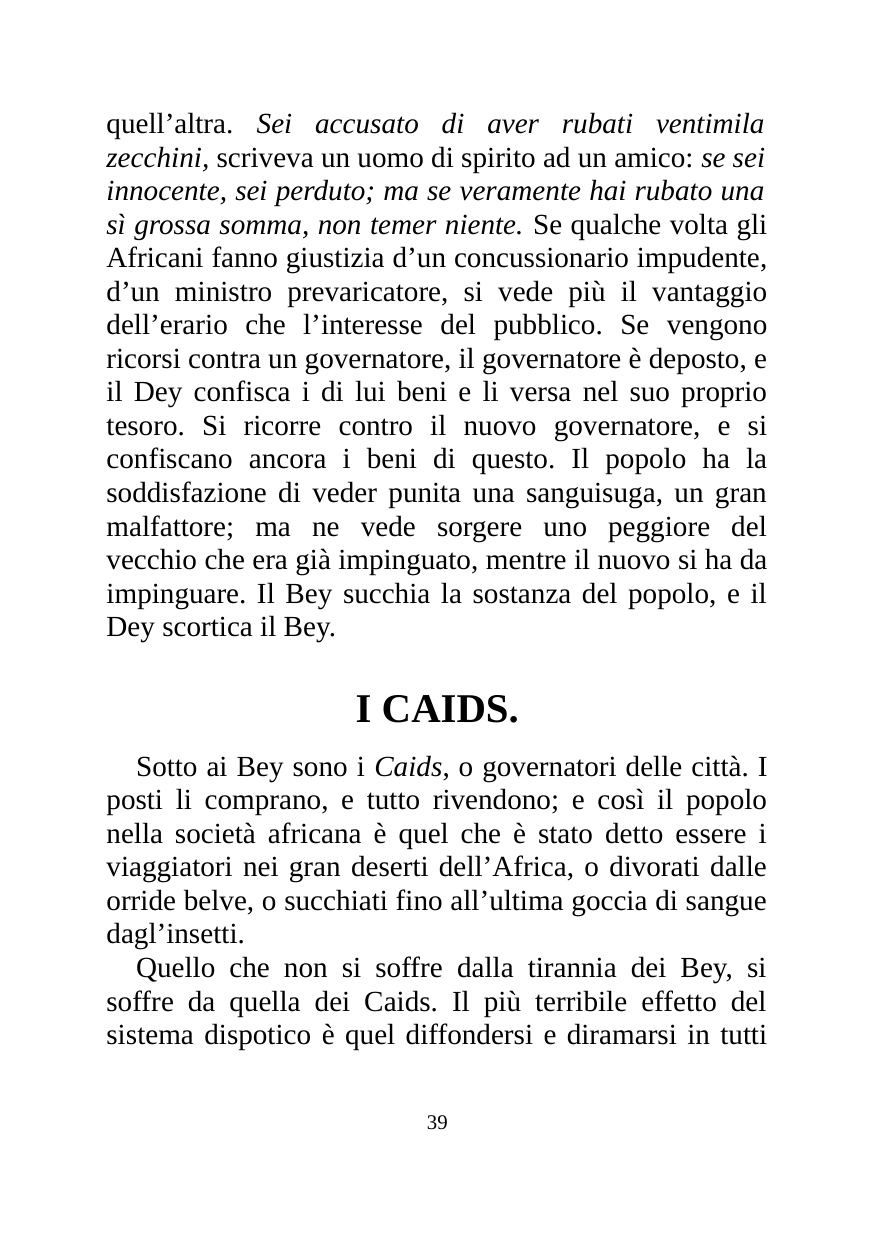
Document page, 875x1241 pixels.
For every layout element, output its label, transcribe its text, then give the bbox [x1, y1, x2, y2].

text quell’altra. Sei accusato di aver rubati ventimila zecchini, scriveva un uomo di spirito ad un amico: se sei innocente, sei perduto; ma se veramente hai rubato una sì grossa somma, non temer niente. Se qualche volta gli Africani fanno giustizia d’un concussionario impudente, d’un ministro prevaricatore, si vede più il vantaggio dell’erario che l’interesse del pubblico. Se vengono ricorsi contra un governatore, il governatore è deposto, e il Dey confisca i di lui beni e li versa nel suo proprio tesoro. Si ricorre contro il nuovo governatore, e si confiscano ancora i beni di questo. Il popolo ha la soddisfazione di veder punita una sanguisuga, un gran malfattore; ma ne vede sorgere uno peggiore del vecchio che era già impinguato, mentre il nuovo si ha da impinguare. Il Bey succhia la sostanza del popolo, e il Dey scortica il Bey. [106, 106, 768, 643]
subtitle I Caids. [106, 684, 768, 731]
text Quello che non si soffre dalla tirannia dei Bey, si soffre da quella dei Caids. Il più terribile effetto del sistema dispotico è quel diffondersi e diramarsi in tutti [106, 950, 768, 1051]
text Sotto ai Bey sono i Caids, o governatori delle città. I posti li comprano, e tutto rivendono; e così il popolo nella società africana è quel che è stato detto essere i viaggiatori nei gran deserti dell’Africa, o divorati dalle orride belve, o succhiati fino all’ultima goccia di sangue dagl’insetti. [106, 749, 768, 950]
